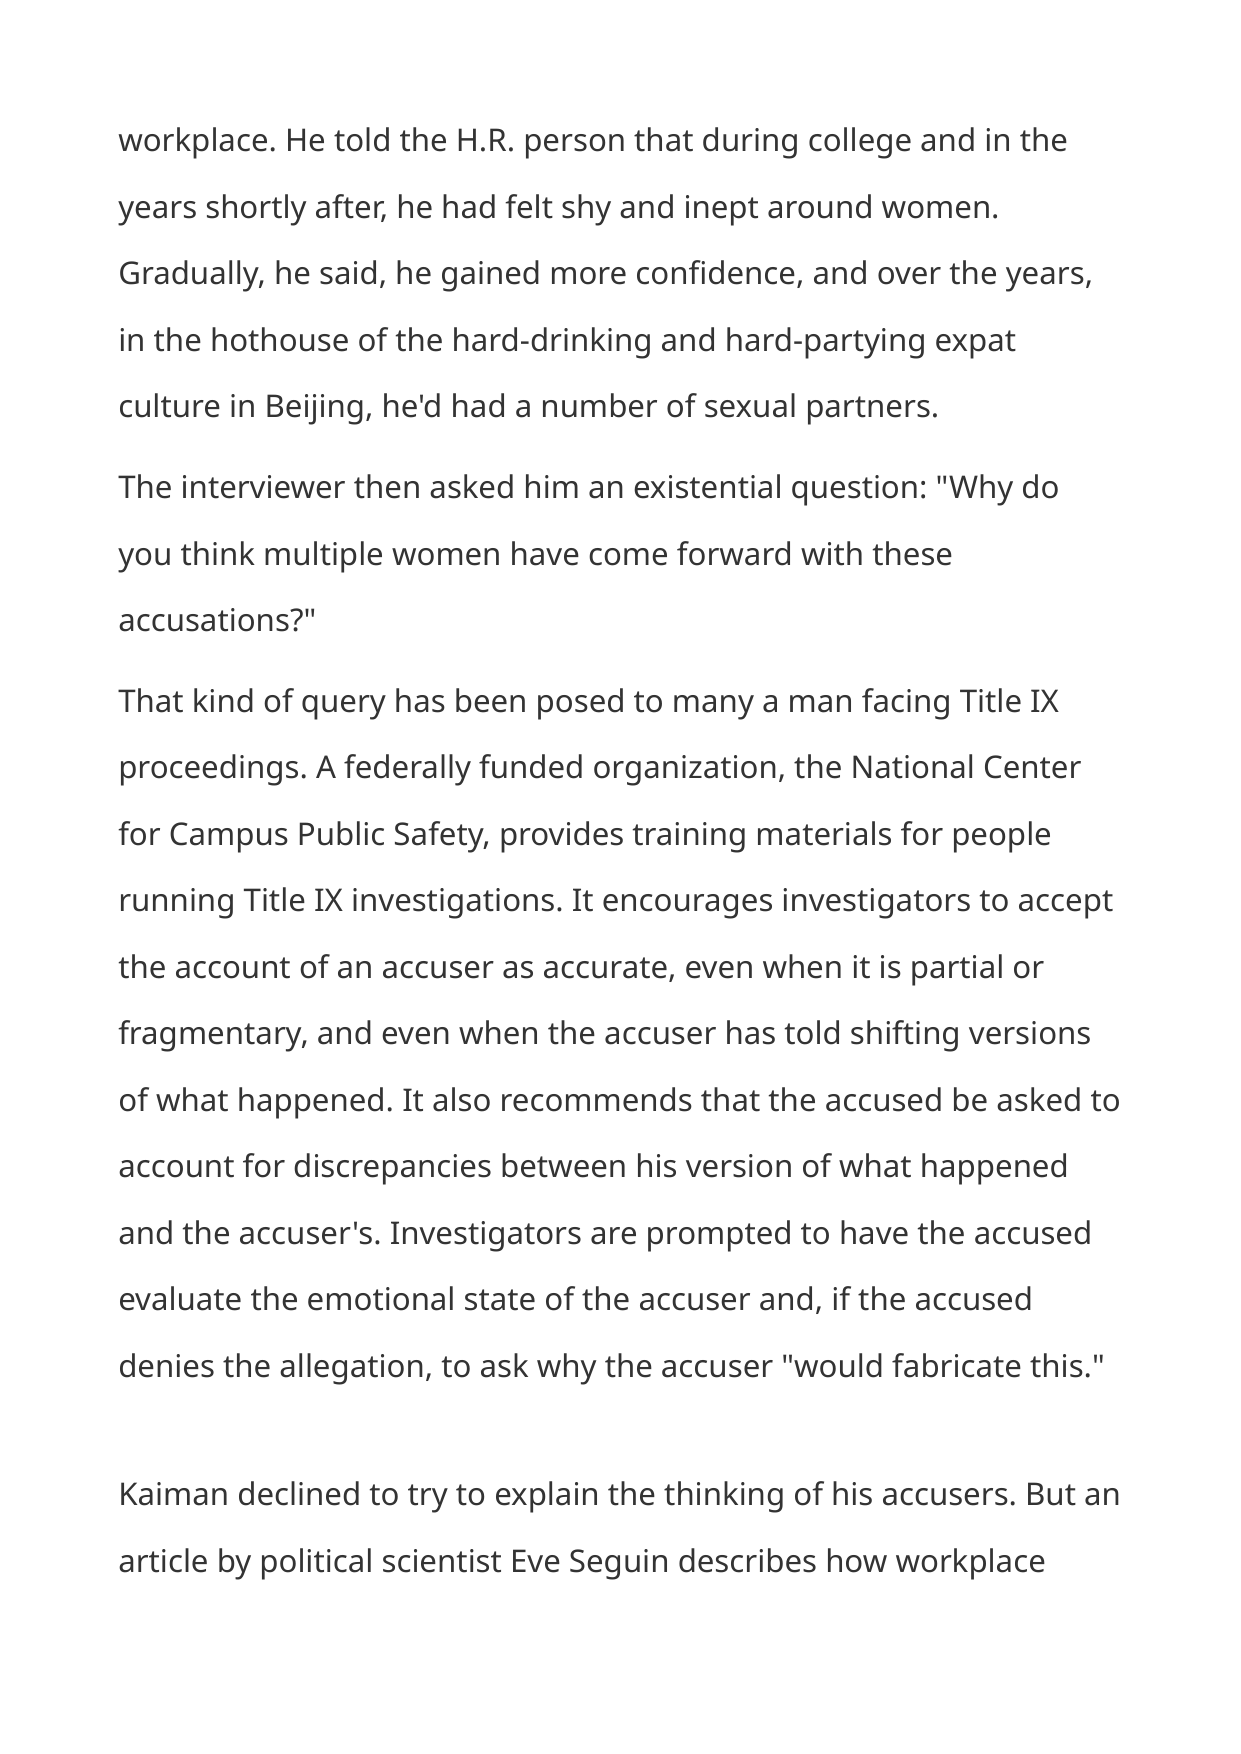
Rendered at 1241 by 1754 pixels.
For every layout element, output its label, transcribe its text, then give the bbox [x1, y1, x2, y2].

text The interviewer then asked him an existential question: "Why do you think multiple women have come forward with these accusations?" [118, 465, 1122, 641]
text workplace. He told the H.R. person that during college and in the years shortly after, he had felt shy and inept around women. Gradually, he said, he gained more confidence, and over the years, in the hothouse of the hard-drinking and hard-partying expat culture in Beijing, he'd had a number of sexual partners. [118, 118, 1122, 427]
text Kaiman declined to try to explain the thinking of his accusers. But an article by political scientist Eve Seguin describes how workplace [118, 1472, 1122, 1581]
text That kind of query has been posed to many a man facing Title IX proceedings. A federally funded organization, the National Center for Campus Public Safety, provides training materials for people running Title IX investigations. It encourages investigators to accept the account of an accuser as accurate, even when it is partial or fragmentary, and even when the accuser has told shifting versions of what happened. It also recommends that the accused be asked to account for discrepancies between his version of what happened and the accuser's. Investigators are prompted to have the accused evaluate the emotional state of the accuser and, if the accused denies the allegation, to ask why the accuser "would fabricate this." [118, 679, 1122, 1386]
